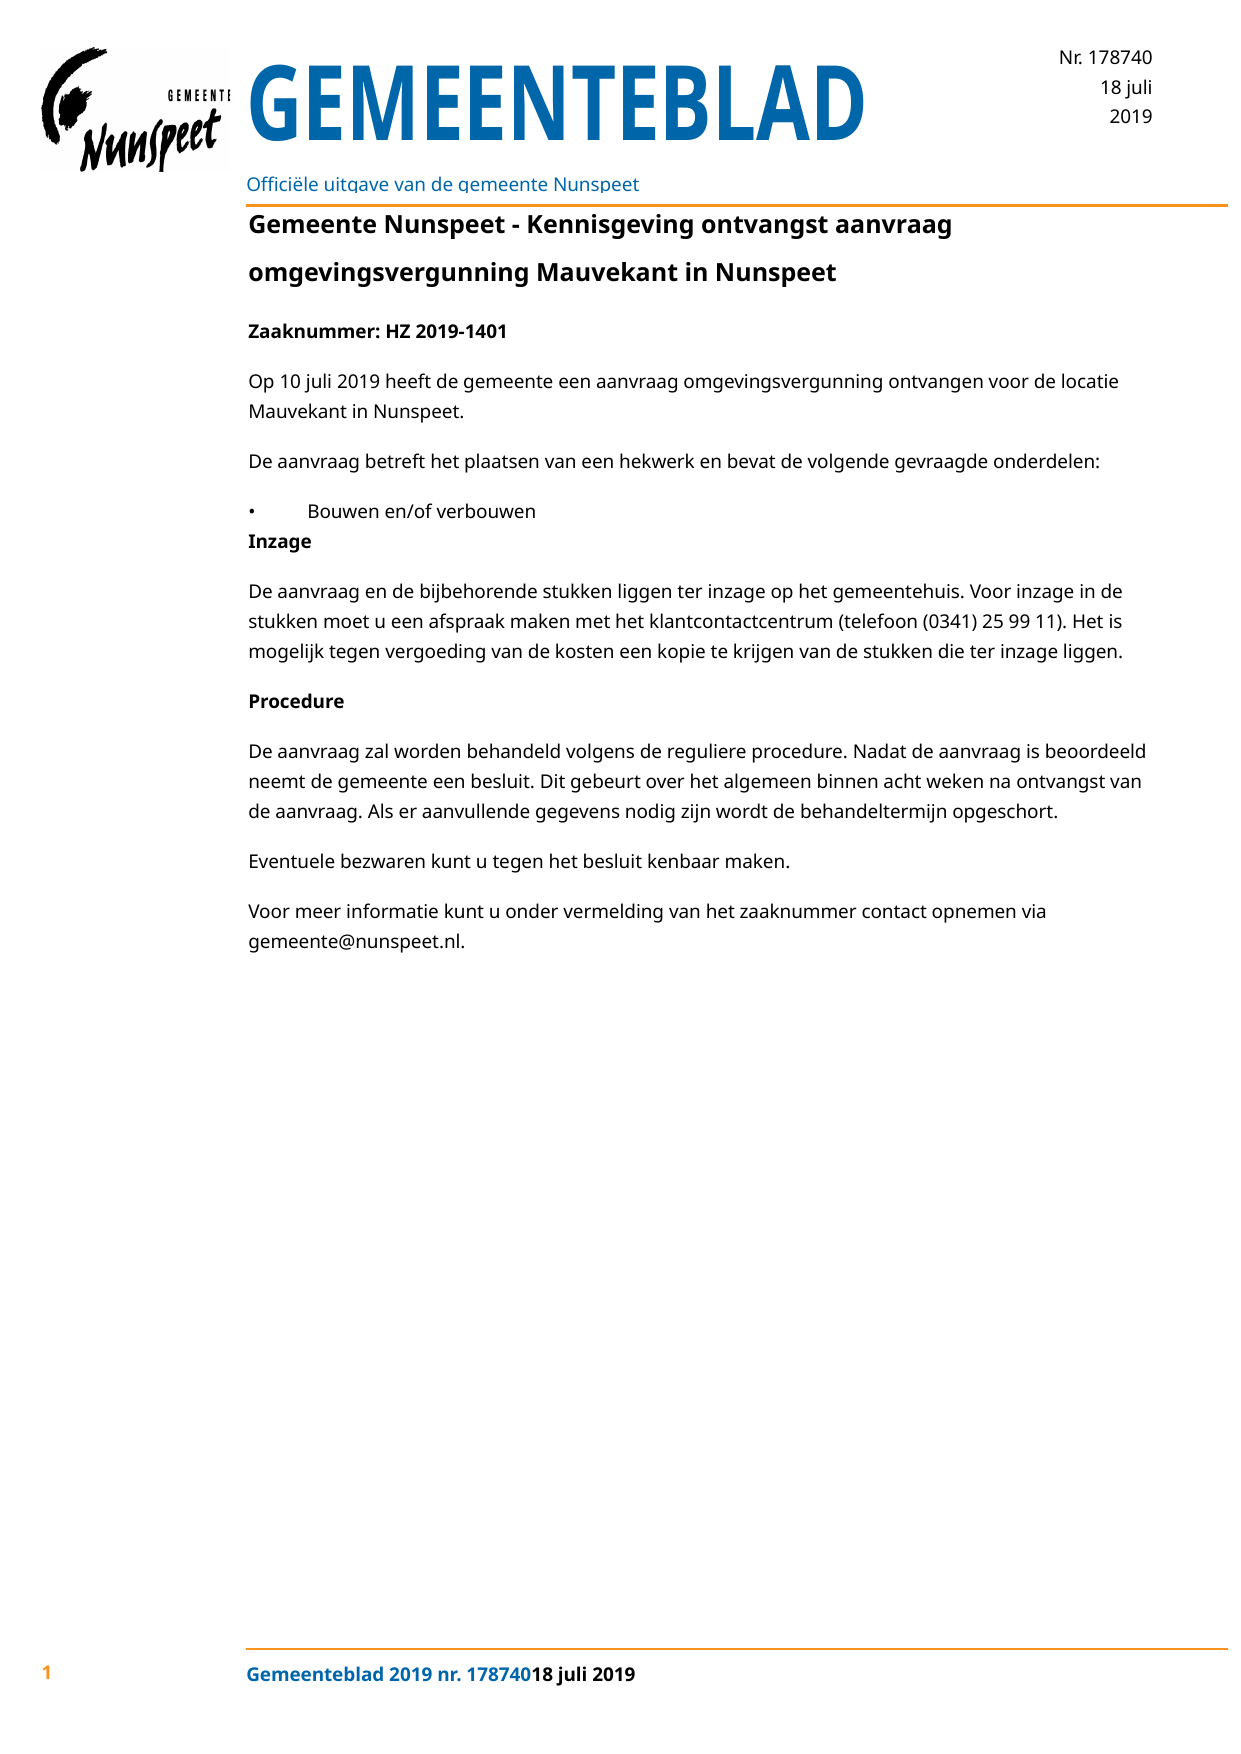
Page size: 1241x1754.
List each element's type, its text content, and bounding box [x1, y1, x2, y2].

text De aanvraag en de bijbehorende stukken liggen ter inzage op het gemeentehuis. Voor inzage in de stukken moet u een afspraak maken met het klantcontactcentrum (telefoon (0341) 25 99 11). Het is mogelijk tegen vergoeding van de kosten een kopie te krijgen van de stukken die ter inzage liggen. [248, 579, 1152, 664]
text De aanvraag betreft het plaatsen van een hekwerk en bevat de volgende gevraagde onderdelen: [248, 448, 1152, 474]
text Eventuele bezwaren kunt u tegen het besluit kenbaar maken. [248, 848, 1152, 874]
text Voor meer informatie kunt u onder vermelding van het zaaknummer contact opnemen via gemeente@nunspeet.nl. [248, 899, 1152, 954]
text Procedure [248, 688, 1152, 714]
list Bouwen en/of verbouwen [248, 499, 1152, 524]
text Zaaknummer: HZ 2019-1401 [248, 318, 1152, 344]
text Op 10 juli 2019 heeft de gemeente een aanvraag omgevingsvergunning ontvangen voor de locatie Mauvekant in Nunspeet. [248, 368, 1152, 424]
text Gemeente Nunspeet - Kennisgeving ontvangst aanvraag omgevingsvergunning Mauvekant in Nunspeet [248, 207, 1152, 288]
text De aanvraag zal worden behandeld volgens de reguliere procedure. Nadat de aanvraag is beoordeeld neemt de gemeente een besluit. Dit gebeurt over het algemeen binnen acht weken na ontvangst van de aanvraag. Als er aanvullende gegevens nodig zijn wordt de behandeltermijn opgeschort. [248, 739, 1152, 824]
text Inzage [248, 528, 1152, 554]
picture [41, 47, 231, 172]
